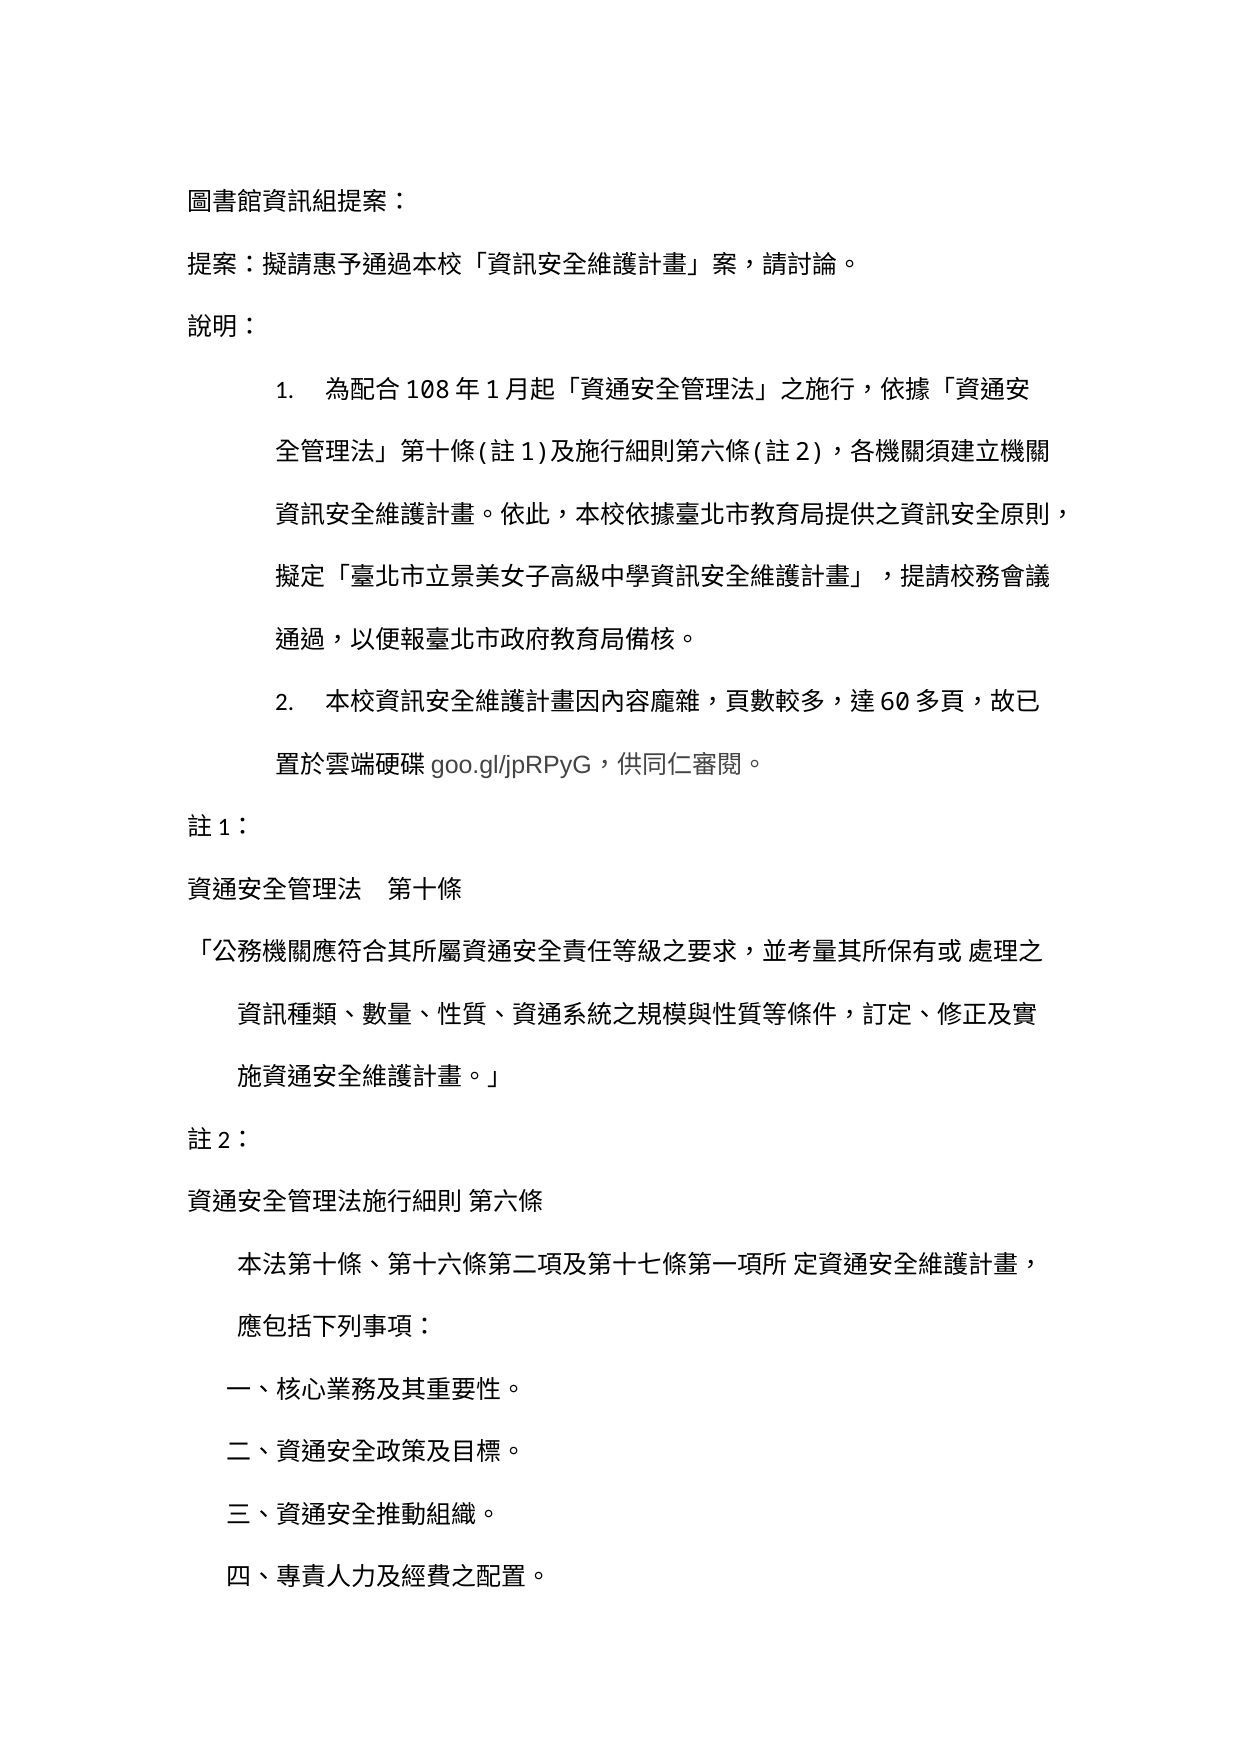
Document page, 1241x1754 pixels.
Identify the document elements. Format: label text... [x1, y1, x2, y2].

text 本法第十條、第十六條第二項及第十七條第一項所 定資通安全維護計畫，應包括下列事項： [187, 1221, 1053, 1346]
text 資通安全管理法 第十條 [187, 846, 1053, 908]
text 四、專責人力及經費之配置。 [226, 1533, 1053, 1596]
text 註1： [187, 783, 1053, 846]
text 三、資通安全推動組織。 [226, 1471, 1053, 1533]
text 說明： [187, 283, 1053, 346]
text 註2： [187, 1096, 1053, 1158]
text 二、資通安全政策及目標。 [226, 1408, 1053, 1471]
text 一、核心業務及其重要性。 [226, 1346, 1053, 1408]
text 圖書館資訊組提案： [187, 158, 1053, 221]
text 資通安全管理法施行細則 第六條 [187, 1158, 1053, 1221]
text 「公務機關應符合其所屬資通安全責任等級之要求，並考量其所保有或 處理之資訊種類、數量、性質、資通系統之規模與性質等條件，訂定、修正及實施資通安全維護計畫。」 [187, 908, 1053, 1096]
list 本校資訊安全維護計畫因內容龐雜，頁數較多，達60多頁，故已置於雲端硬碟 goo.gl/jpRPyG，供同仁審閱。 [275, 658, 1053, 783]
list 為配合108年1月起「資通安全管理法」之施行，依據「資通安全管理法」第十條(註1)及施行細則第六條(註2)，各機關須建立機關資訊安全維護計畫。依此，本校依據臺北市教育局提供之資訊安全原則，擬定「臺北市立景美女子高級中學資訊安全維護計畫」，提請校務會議通過，以便報臺北市政府教育局備核。 [275, 346, 1053, 658]
text 提案：擬請惠予通過本校「資訊安全維護計畫」案，請討論。 [187, 221, 1053, 283]
